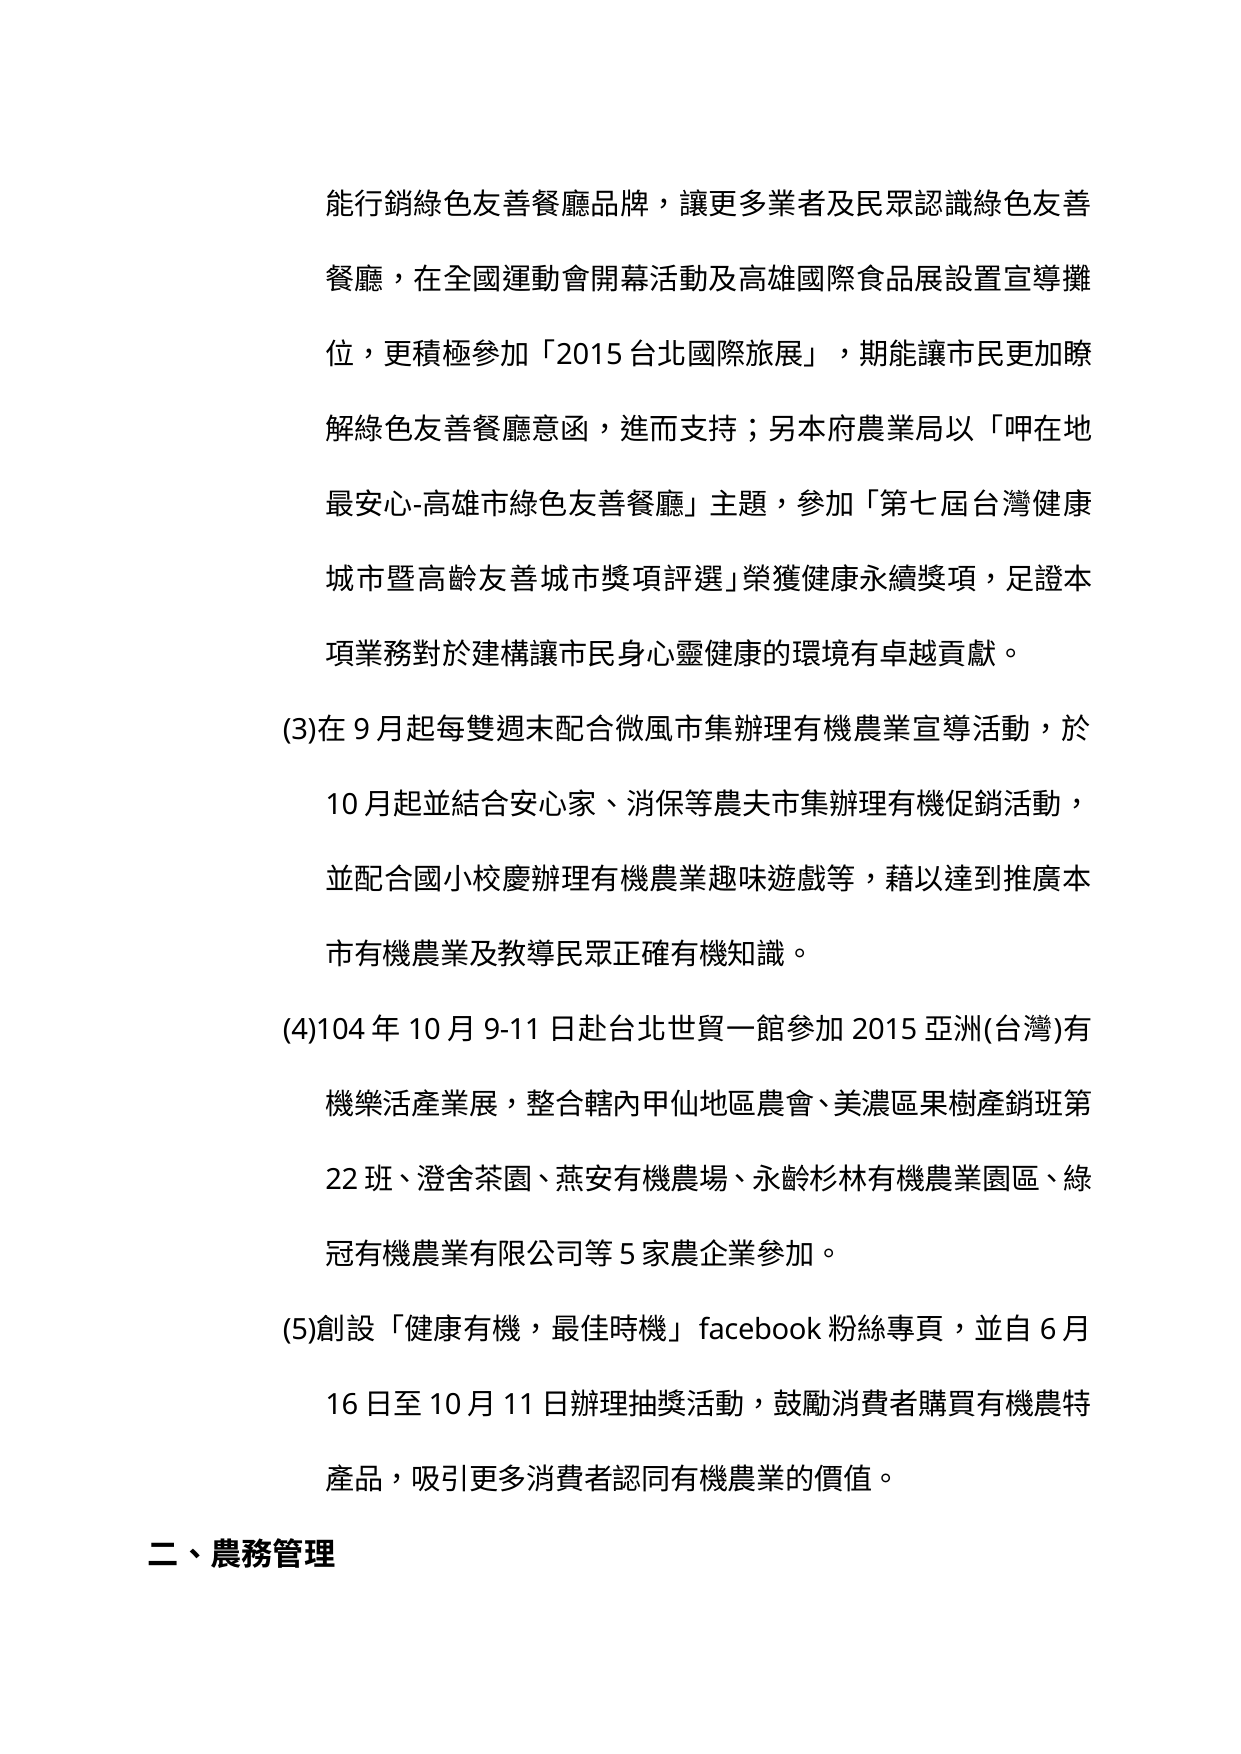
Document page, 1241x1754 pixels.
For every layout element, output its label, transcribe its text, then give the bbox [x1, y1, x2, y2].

text (5)創設「健康有機，最佳時機」facebook粉絲專頁，並自6月16日至10月11日辦理抽獎活動，鼓勵消費者購買有機農特產品，吸引更多消費者認同有機農業的價值。 [283, 1289, 1092, 1514]
text 能行銷綠色友善餐廳品牌，讓更多業者及民眾認識綠色友善餐廳，在全國運動會開幕活動及高雄國際食品展設置宣導攤位，更積極參加「2015台北國際旅展」，期能讓市民更加瞭解綠色友善餐廳意函，進而支持；另本府農業局以「呷在地最安心-高雄市綠色友善餐廳」主題，參加「第七屆台灣健康城市暨高齡友善城市獎項評選」榮獲健康永續獎項，足證本項業務對於建構讓市民身心靈健康的環境有卓越貢獻。 [283, 164, 1092, 689]
text (4)104年10月9-11日赴台北世貿一館參加2015亞洲(台灣)有機樂活產業展，整合轄內甲仙地區農會、美濃區果樹產銷班第22班、澄舍茶園、燕安有機農場、永齡杉林有機農業園區、綠冠有機農業有限公司等5家農企業參加。 [283, 989, 1092, 1289]
text 二、農務管理 [148, 1514, 1092, 1589]
text (3)在9月起每雙週末配合微風市集辦理有機農業宣導活動，於10月起並結合安心家、消保等農夫市集辦理有機促銷活動，並配合國小校慶辦理有機農業趣味遊戲等，藉以達到推廣本市有機農業及教導民眾正確有機知識。 [283, 689, 1092, 989]
